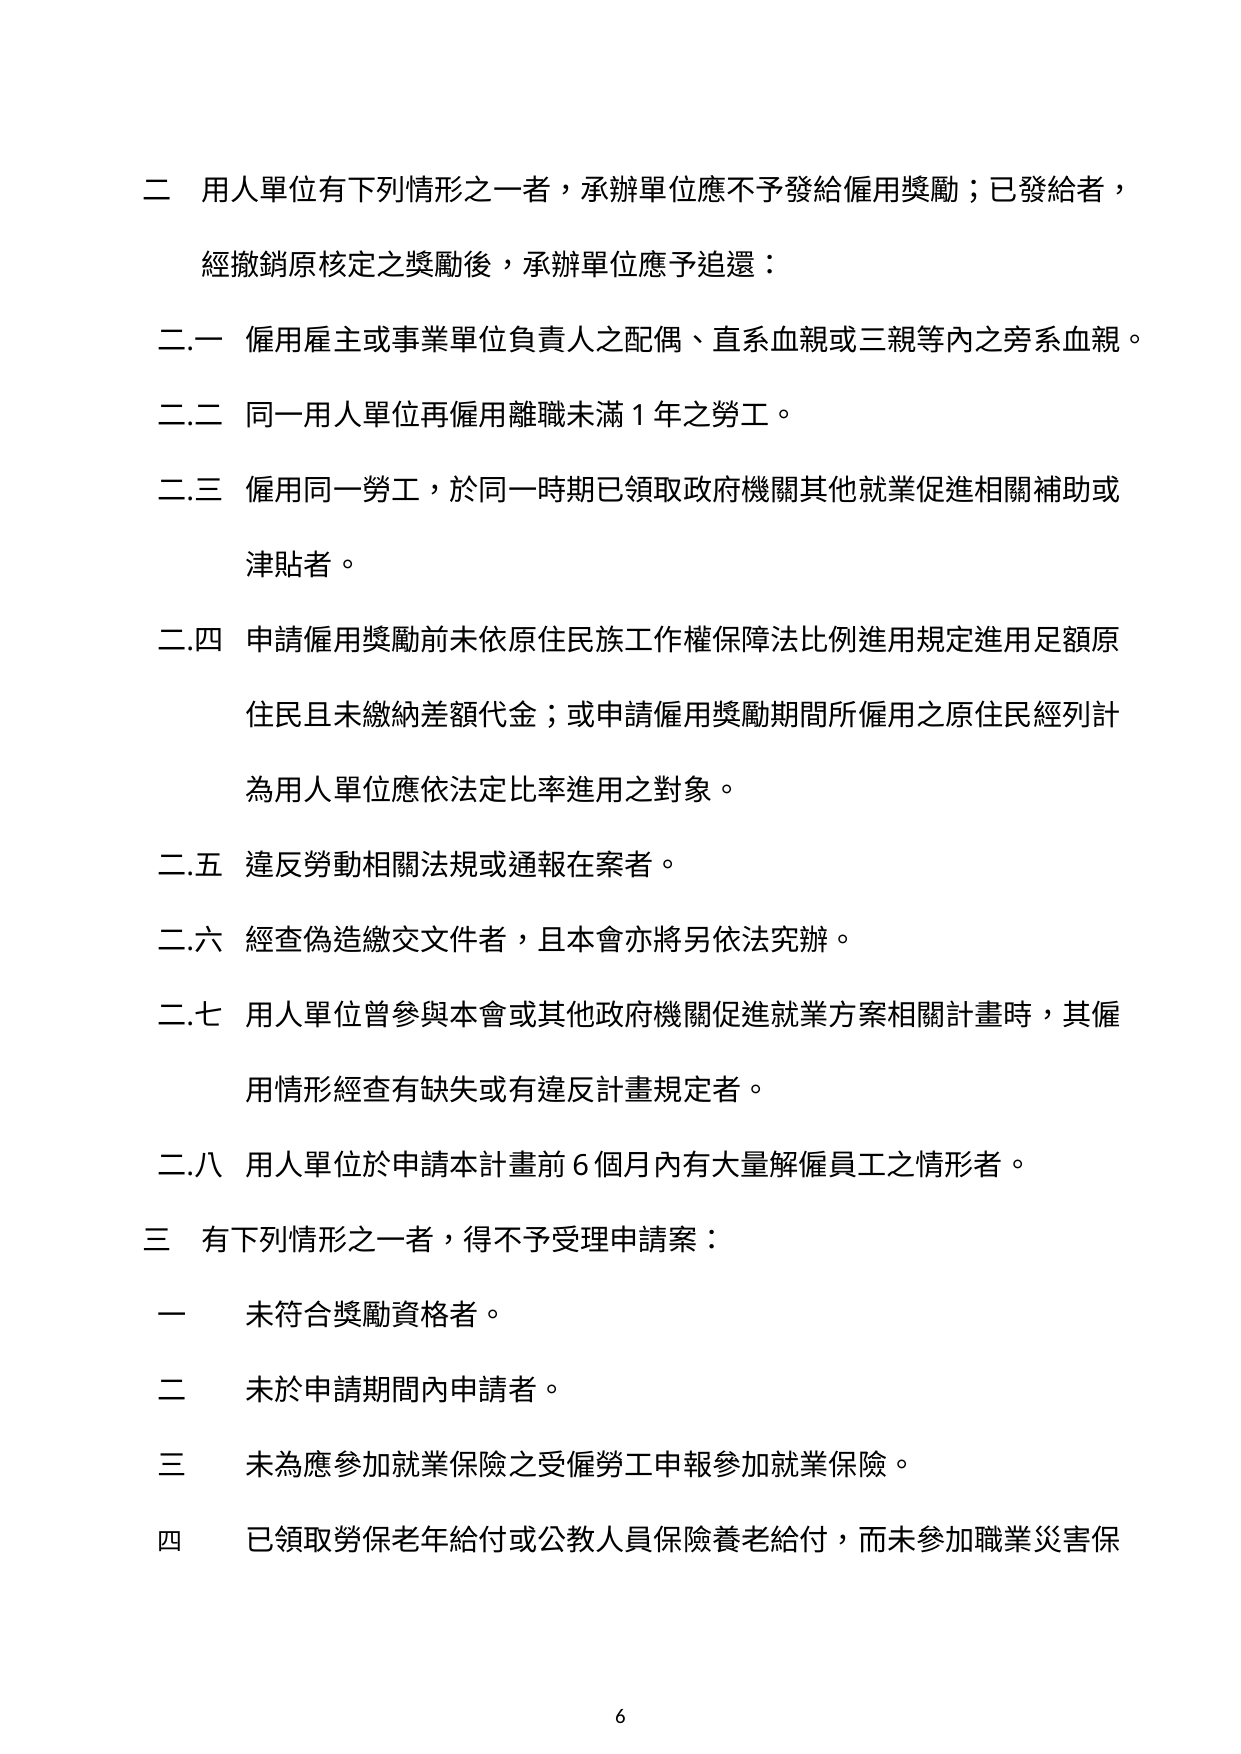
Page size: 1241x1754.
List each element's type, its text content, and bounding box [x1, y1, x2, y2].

list 有下列情形之一者，得不予受理申請案： [142, 1200, 1128, 1275]
list 用人單位有下列情形之一者，承辦單位應不予發給僱用獎勵；已發給者，經撤銷原核定之獎勵後，承辦單位應予追還： [142, 150, 1128, 300]
list 未符合獎勵資格者。 [157, 1275, 1128, 1350]
list 用人單位於申請本計畫前6個月內有大量解僱員工之情形者。 [157, 1125, 1128, 1200]
list 用人單位曾參與本會或其他政府機關促進就業方案相關計畫時，其僱用情形經查有缺失或有違反計畫規定者。 [157, 975, 1128, 1125]
list 僱用同一勞工，於同一時期已領取政府機關其他就業促進相關補助或津貼者。 [157, 450, 1128, 600]
list 已領取勞保老年給付或公教人員保險養老給付，而未參加職業災害保險者。 [157, 1500, 1128, 1575]
list 申請僱用獎勵前未依原住民族工作權保障法比例進用規定進用足額原住民且未繳納差額代金；或申請僱用獎勵期間所僱用之原住民經列計為用人單位應依法定比率進用之對象。 [157, 600, 1128, 825]
list 未於申請期間內申請者。 [157, 1350, 1128, 1425]
list 僱用雇主或事業單位負責人之配偶、直系血親或三親等內之旁系血親。 [157, 300, 1128, 375]
list 未為應參加就業保險之受僱勞工申報參加就業保險。 [157, 1425, 1128, 1500]
list 同一用人單位再僱用離職未滿1年之勞工。 [157, 375, 1128, 450]
list 違反勞動相關法規或通報在案者。 [157, 825, 1128, 900]
list 經查偽造繳交文件者，且本會亦將另依法究辦。 [157, 900, 1128, 975]
